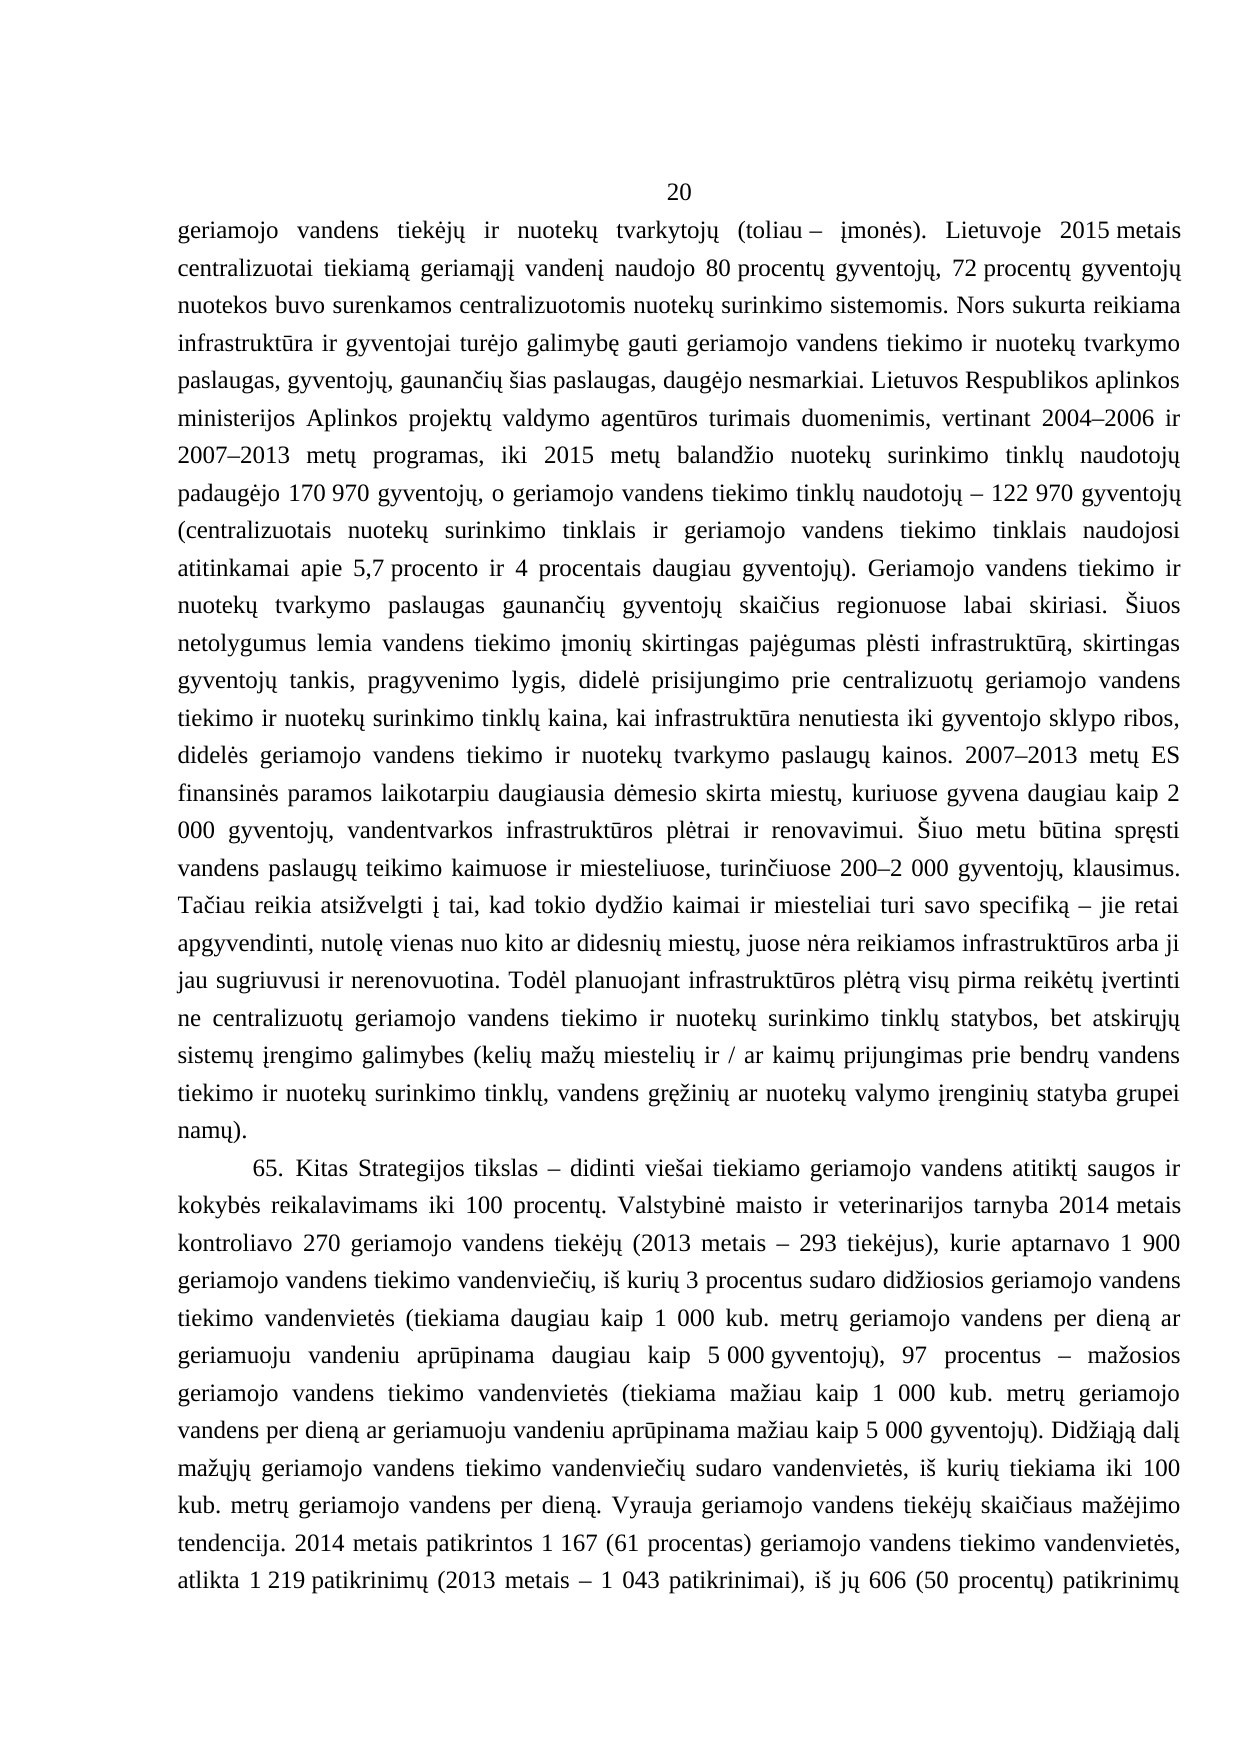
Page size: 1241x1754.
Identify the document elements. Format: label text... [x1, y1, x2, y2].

text 65. Kitas Strategijos tikslas – didinti viešai tiekiamo geriamojo vandens atitiktį saugos ir kokybės reikalavimams iki 100 procentų. Valstybinė maisto ir veterinarijos tarnyba 2014 metais kontroliavo 270 geriamojo vandens tiekėjų (2013 metais – 293 tiekėjus), kurie aptarnavo 1 900 geriamojo vandens tiekimo vandenviečių, iš kurių 3 procentus sudaro didžiosios geriamojo vandens tiekimo vandenvietės (tiekiama daugiau kaip 1 000 kub. metrų geriamojo vandens per dieną ar geriamuoju vandeniu aprūpinama daugiau kaip 5 000 gyventojų), 97 procentus – mažosios geriamojo vandens tiekimo vandenvietės (tiekiama mažiau kaip 1 000 kub. metrų geriamojo vandens per dieną ar geriamuoju vandeniu aprūpinama mažiau kaip 5 000 gyventojų). Didžiąją dalį mažųjų geriamojo vandens tiekimo vandenviečių sudaro vandenvietės, iš kurių tiekiama iki 100 kub. metrų geriamojo vandens per dieną. Vyrauja geriamojo vandens tiekėjų skaičiaus mažėjimo tendencija. 2014 metais patikrintos 1 167 (61 procentas) geriamojo vandens tiekimo vandenvietės, atlikta 1 219 patikrinimų (2013 metais – 1 043 patikrinimai), iš jų 606 (50 procentų) patikrinimų [177, 1144, 1181, 1594]
text geriamojo vandens tiekėjų ir nuotekų tvarkytojų (toliau – įmonės). Lietuvoje 2015 metais centralizuotai tiekiamą geriamąjį vandenį naudojo 80 procentų gyventojų, 72 procentų gyventojų nuotekos buvo surenkamos centralizuotomis nuotekų surinkimo sistemomis. Nors sukurta reikiama infrastruktūra ir gyventojai turėjo galimybę gauti geriamojo vandens tiekimo ir nuotekų tvarkymo paslaugas, gyventojų, gaunančių šias paslaugas, daugėjo nesmarkiai. Lietuvos Respublikos aplinkos ministerijos Aplinkos projektų valdymo agentūros turimais duomenimis, vertinant 2004–2006 ir 2007–2013 metų programas, iki 2015 metų balandžio nuotekų surinkimo tinklų naudotojų padaugėjo 170 970 gyventojų, o geriamojo vandens tiekimo tinklų naudotojų – 122 970 gyventojų (centralizuotais nuotekų surinkimo tinklais ir geriamojo vandens tiekimo tinklais naudojosi atitinkamai apie 5,7 procento ir 4 procentais daugiau gyventojų). Geriamojo vandens tiekimo ir nuotekų tvarkymo paslaugas gaunančių gyventojų skaičius regionuose labai skiriasi. Šiuos netolygumus lemia vandens tiekimo įmonių skirtingas pajėgumas plėsti infrastruktūrą, skirtingas gyventojų tankis, pragyvenimo lygis, didelė prisijungimo prie centralizuotų geriamojo vandens tiekimo ir nuotekų surinkimo tinklų kaina, kai infrastruktūra nenutiesta iki gyventojo sklypo ribos, didelės geriamojo vandens tiekimo ir nuotekų tvarkymo paslaugų kainos. 2007–2013 metų ES finansinės paramos laikotarpiu daugiausia dėmesio skirta miestų, kuriuose gyvena daugiau kaip 2 000 gyventojų, vandentvarkos infrastruktūros plėtrai ir renovavimui. Šiuo metu būtina spręsti vandens paslaugų teikimo kaimuose ir miesteliuose, turinčiuose 200–2 000 gyventojų, klausimus. Tačiau reikia atsižvelgti į tai, kad tokio dydžio kaimai ir miesteliai turi savo specifiką – jie retai apgyvendinti, nutolę vienas nuo kito ar didesnių miestų, juose nėra reikiamos infrastruktūros arba ji jau sugriuvusi ir nerenovuotina. Todėl planuojant infrastruktūros plėtrą visų pirma reikėtų įvertinti ne centralizuotų geriamojo vandens tiekimo ir nuotekų surinkimo tinklų statybos, bet atskirųjų sistemų įrengimo galimybes (kelių mažų miestelių ir / ar kaimų prijungimas prie bendrų vandens tiekimo ir nuotekų surinkimo tinklų, vandens gręžinių ar nuotekų valymo įrenginių statyba grupei namų). [177, 207, 1181, 1144]
